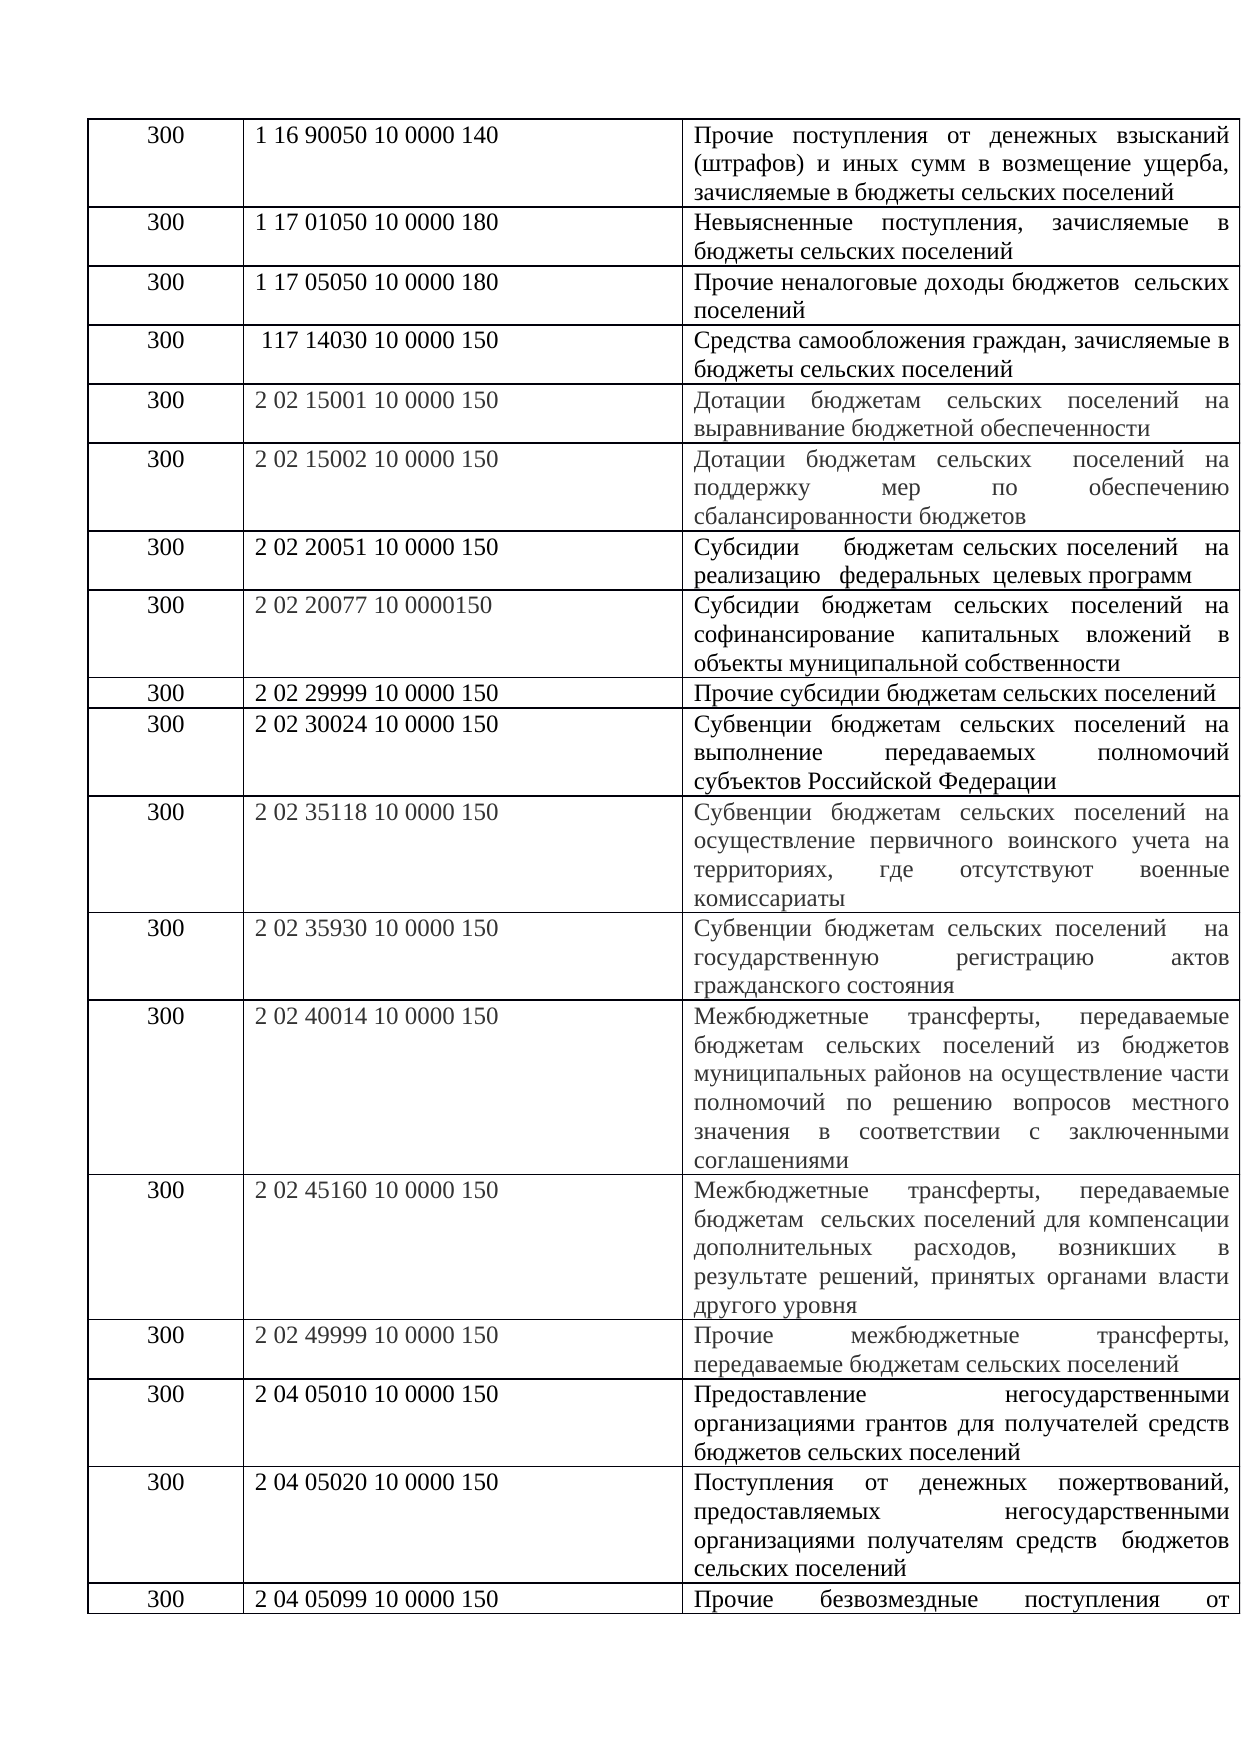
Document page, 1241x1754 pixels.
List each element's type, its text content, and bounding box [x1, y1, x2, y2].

table_cell 300 [89, 1320, 243, 1378]
table_cell 1 17 01050 10 0000 180 [244, 208, 682, 265]
table_cell 1 16 90050 10 0000 140 [244, 120, 682, 206]
table_cell 2 04 05020 10 0000 150 [244, 1467, 682, 1582]
table_cell 117 14030 10 0000 150 [244, 326, 682, 383]
table_cell 300 [89, 120, 243, 206]
table_cell 300 [89, 1467, 243, 1582]
table_cell Средства самообложения граждан, зачисляемые в бюджеты сельских поселений [683, 326, 1239, 383]
table_cell Субсидии бюджетам сельских поселений на реализацию федеральных целевых программ [683, 532, 1239, 589]
table_cell 2 02 35930 10 0000 150 [244, 913, 682, 999]
table_cell 300 [89, 591, 243, 677]
table_cell 300 [89, 678, 243, 707]
table_cell 300 [89, 913, 243, 999]
table_cell 2 04 05099 10 0000 150 [244, 1584, 682, 1612]
table_cell 300 [89, 1175, 243, 1319]
table_cell 1 17 05050 10 0000 180 [244, 267, 682, 324]
table_cell Субсидии бюджетам сельских поселений на софинансирование капитальных вложений в объекты муниципальной собственности [683, 591, 1239, 677]
table_cell Дотации бюджетам сельских поселений на выравнивание бюджетной обеспеченности [683, 385, 1239, 442]
table_cell 2 02 15002 10 0000 150 [244, 444, 682, 530]
table_cell 2 02 45160 10 0000 150 [244, 1175, 682, 1319]
table_cell 2 04 05010 10 0000 150 [244, 1380, 682, 1466]
table_cell Субвенции бюджетам сельских поселений на осуществление первичного воинского учета на территориях, где отсутствуют военные комиссариаты [683, 797, 1239, 912]
table_cell Субвенции бюджетам сельских поселений на государственную регистрацию актов гражданского состояния [683, 913, 1239, 999]
table_cell Межбюджетные трансферты, передаваемые бюджетам сельских поселений из бюджетов муниципальных районов на осуществление части полномочий по решению вопросов местного значения в соответствии с заключенными соглашениями [683, 1001, 1239, 1173]
table_cell 2 02 20051 10 0000 150 [244, 532, 682, 589]
table_cell Прочие поступления от денежных взысканий (штрафов) и иных сумм в возмещение ущерба, зачисляемые в бюджеты сельских поселений [683, 120, 1239, 206]
table_cell Прочие неналоговые доходы бюджетов сельских поселений [683, 267, 1239, 324]
table_cell Дотации бюджетам сельских поселений на поддержку мер по обеспечению сбалансированности бюджетов [683, 444, 1239, 530]
table_cell 300 [89, 709, 243, 795]
table_cell Прочие безвозмездные поступления от [683, 1584, 1239, 1612]
table_cell 300 [89, 326, 243, 383]
table_cell Субвенции бюджетам сельских поселений на выполнение передаваемых полномочий субъектов Российской Федерации [683, 709, 1239, 795]
table_cell 300 [89, 1584, 243, 1612]
table_cell 300 [89, 444, 243, 530]
table_cell Прочие межбюджетные трансферты, передаваемые бюджетам сельских поселений [683, 1320, 1239, 1378]
table_cell 300 [89, 1380, 243, 1466]
table_cell 2 02 30024 10 0000 150 [244, 709, 682, 795]
table_cell Межбюджетные трансферты, передаваемые бюджетам сельских поселений для компенсации дополнительных расходов, возникших в результате решений, принятых органами власти другого уровня [683, 1175, 1239, 1319]
table_cell 2 02 35118 10 0000 150 [244, 797, 682, 912]
table_cell Предоставление негосударственными организациями грантов для получателей средств бюджетов сельских поселений [683, 1380, 1239, 1466]
table_cell 2 02 29999 10 0000 150 [244, 678, 682, 707]
table_cell 300 [89, 797, 243, 912]
table_cell 300 [89, 208, 243, 265]
table_cell 2 02 15001 10 0000 150 [244, 385, 682, 442]
table_cell 300 [89, 385, 243, 442]
table_cell 2 02 40014 10 0000 150 [244, 1001, 682, 1173]
table_cell 300 [89, 532, 243, 589]
table_cell Поступления от денежных пожертвований, предоставляемых негосударственными организациями получателям средств бюджетов сельских поселений [683, 1467, 1239, 1582]
table_cell Прочие субсидии бюджетам сельских поселений [683, 678, 1239, 707]
table_cell 2 02 20077 10 0000150 [244, 591, 682, 677]
table_cell 2 02 49999 10 0000 150 [244, 1320, 682, 1378]
table_cell Невыясненные поступления, зачисляемые в бюджеты сельских поселений [683, 208, 1239, 265]
table_cell 300 [89, 1001, 243, 1173]
table_cell 300 [89, 267, 243, 324]
